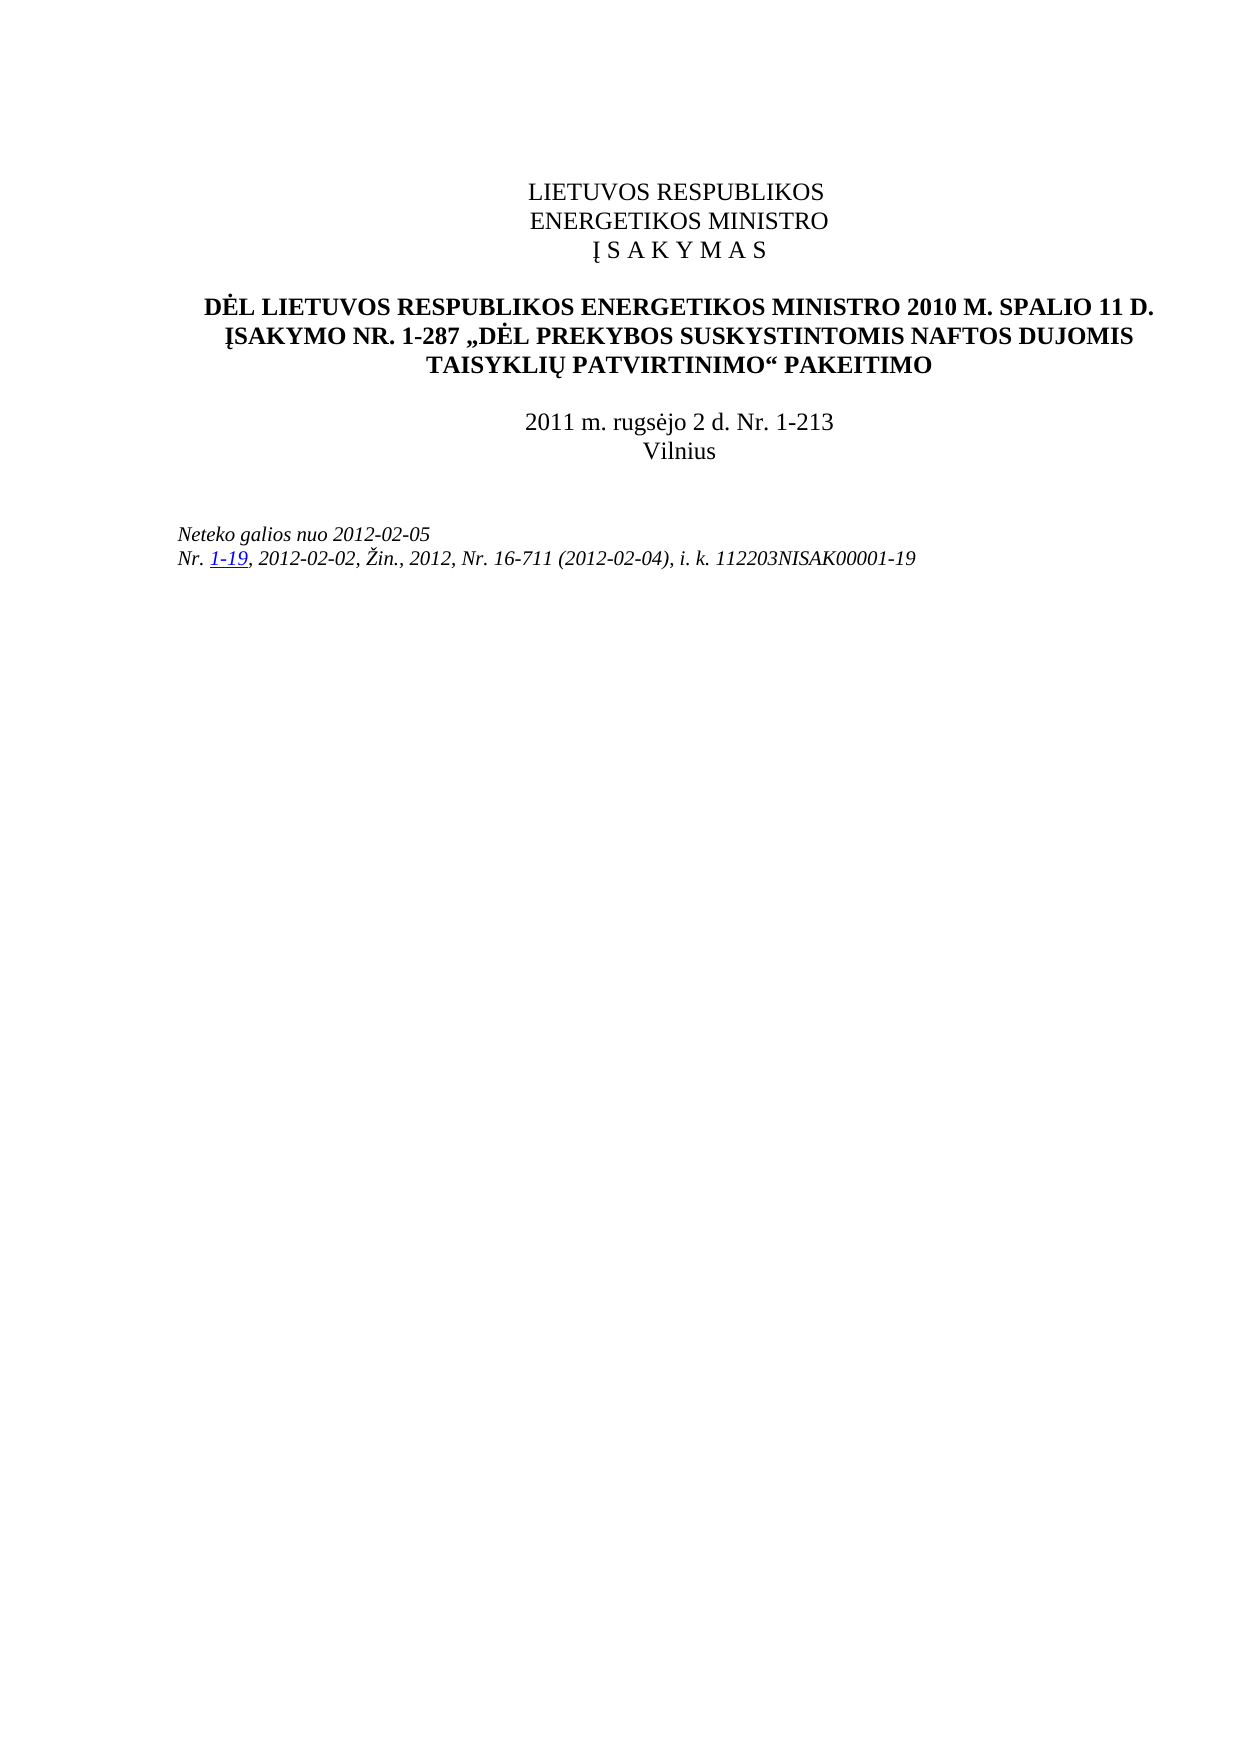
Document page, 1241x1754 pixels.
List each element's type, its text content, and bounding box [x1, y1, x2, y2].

text 2011 m. rugsėjo 2 d. Nr. 1-213 [177, 407, 1181, 436]
text Vilnius [177, 436, 1181, 465]
text ENERGETIKOS MINISTRO [177, 206, 1181, 235]
text Neteko galios nuo 2012-02-05 [177, 522, 1181, 546]
text DĖL lietuvos respublikos energetikos ministro 2010 m. spalio 11 d. įsakymo Nr. 1-287 „dėl prekybos suskystintomis naftos dujomis taisyklių patvirtinimo“ pakeitimo [177, 292, 1181, 378]
text Nr. 1-19, 2012-02-02, Žin., 2012, Nr. 16-711 (2012-02-04), i. k. 112203NISAK00001-19 [177, 546, 1181, 570]
text LIETUVOS RESPUBLIKOS [177, 177, 1181, 206]
text ĮSAKYMAS [177, 235, 1181, 263]
